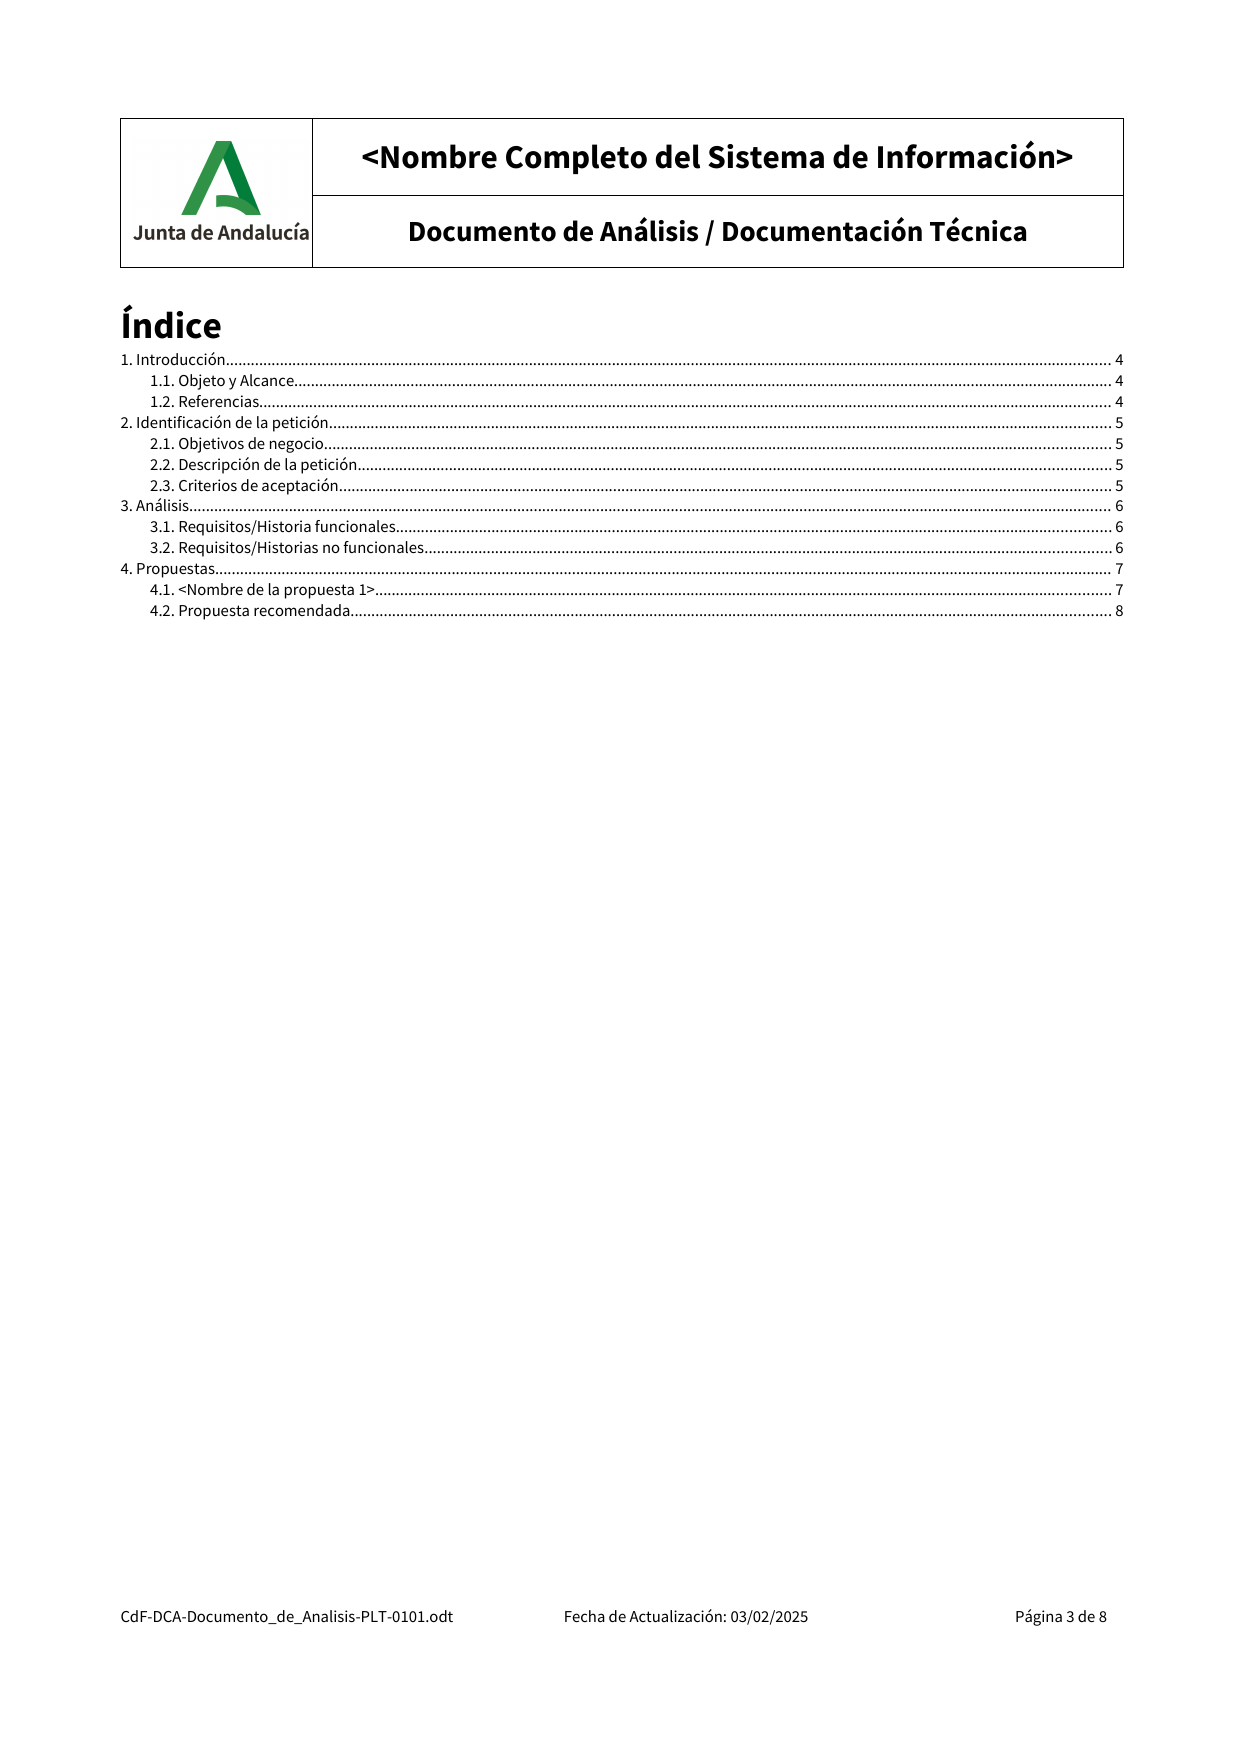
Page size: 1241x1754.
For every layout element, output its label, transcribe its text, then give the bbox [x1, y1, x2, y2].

text 4.2. Propuesta recomendada 8 [150, 600, 1123, 621]
subtitle Índice [120, 302, 1123, 349]
picture [132, 139, 310, 242]
text 3.2. Requisitos/Historias no funcionales 6 [150, 537, 1123, 558]
text 4. Propuestas 7 [120, 558, 1123, 579]
text 2.3. Criterios de aceptación 5 [150, 474, 1123, 495]
text 4.1. <Nombre de la propuesta 1> 7 [150, 579, 1123, 600]
text 1.2. Referencias 4 [150, 391, 1123, 412]
text 2.1. Objetivos de negocio 5 [150, 433, 1123, 453]
text 2.2. Descripción de la petición 5 [150, 453, 1123, 474]
text 3.1. Requisitos/Historia funcionales 6 [150, 516, 1123, 537]
text 2. Identificación de la petición 5 [120, 412, 1123, 433]
text 3. Análisis 6 [120, 495, 1123, 516]
text 1. Introducción 4 [120, 349, 1123, 370]
text 1.1. Objeto y Alcance 4 [150, 370, 1123, 391]
